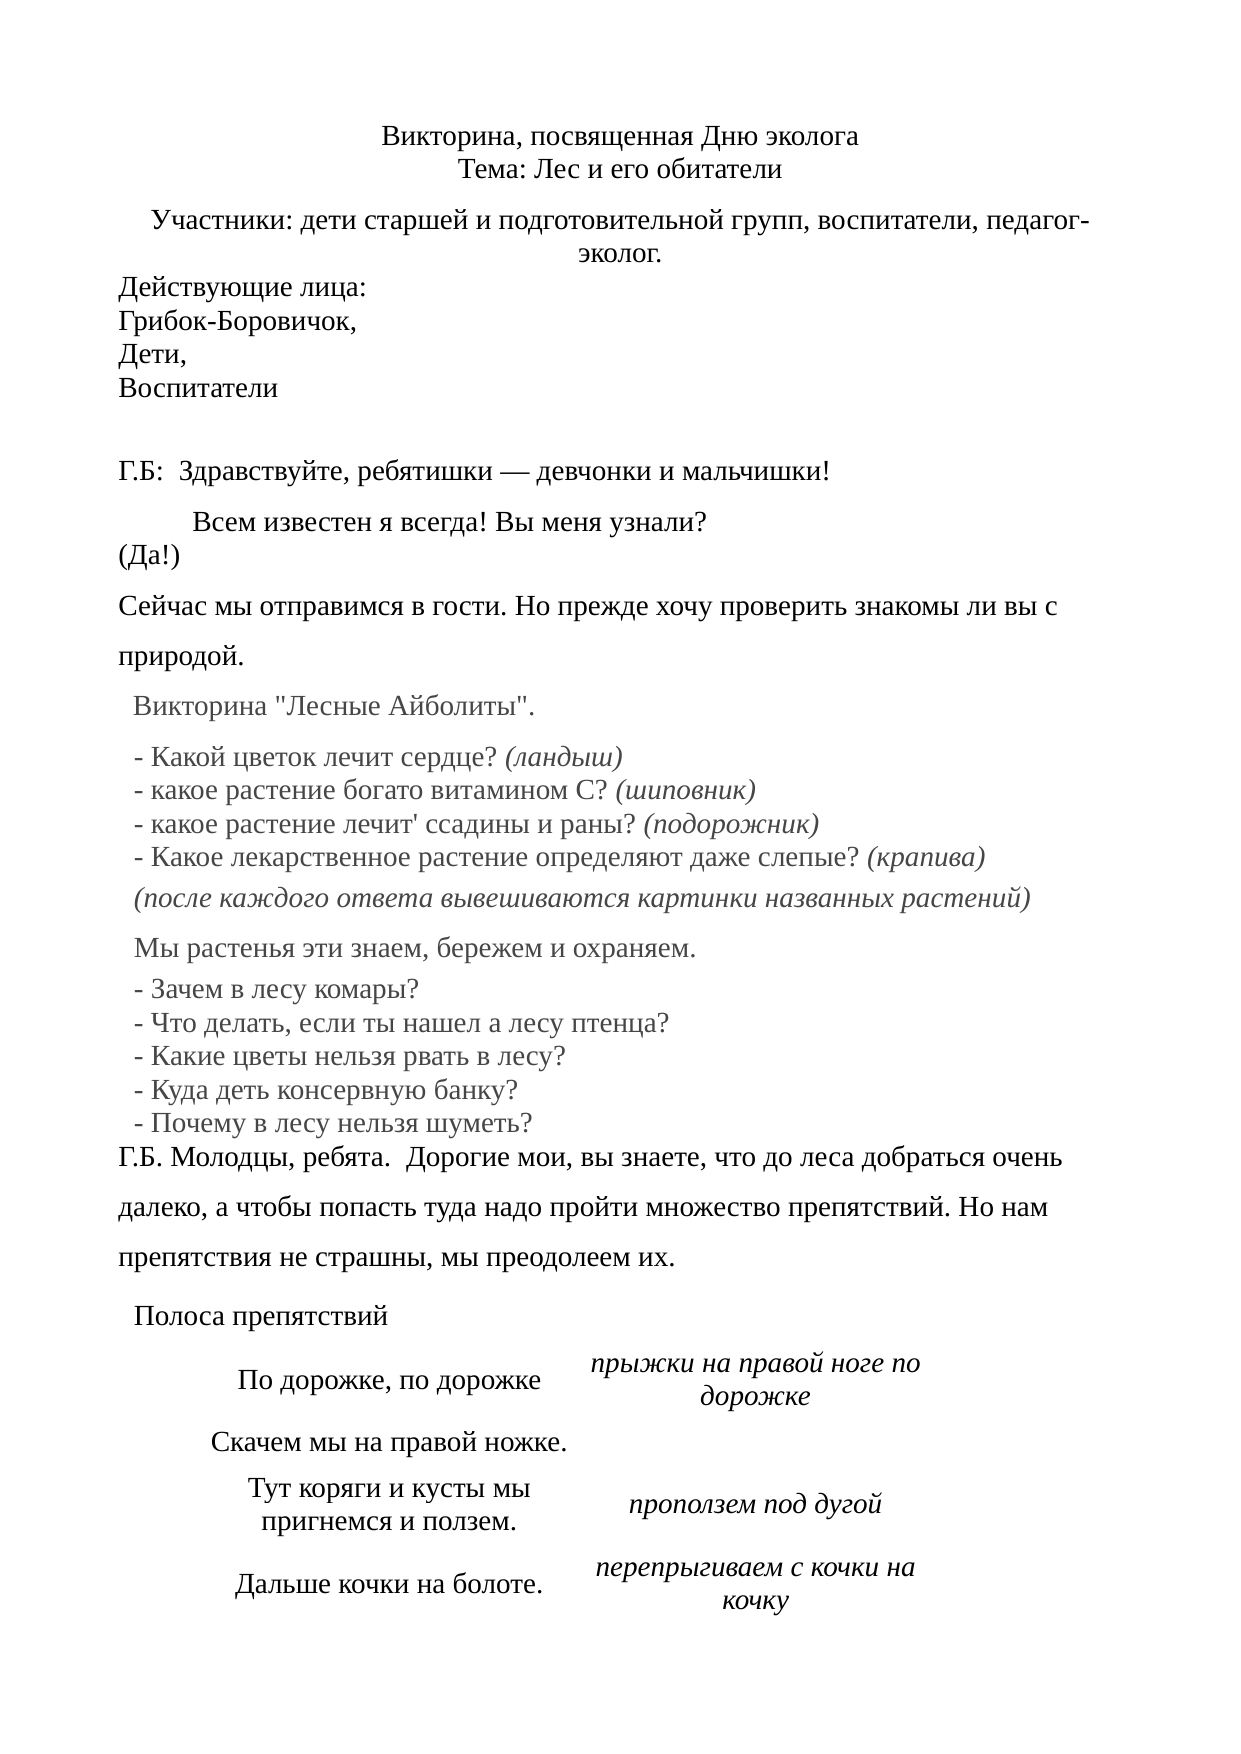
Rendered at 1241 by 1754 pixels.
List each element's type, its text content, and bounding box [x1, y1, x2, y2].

text Г.Б. Молодцы, ребята. Дорогие мои, вы знаете, что до леса добраться очень далеко, а чтобы попасть туда надо пройти множество препятствий. Но нам препятствия не страшны, мы преодолеем их. [118, 1139, 1122, 1273]
text - Почему в лесу нельзя шуметь? [118, 1105, 1122, 1139]
text Викторина, посвященная Дню эколога [118, 118, 1122, 152]
table_header прыжки на правой ноге по дорожке [575, 1339, 938, 1418]
text - Какие цветы нельзя рвать в лесу? [118, 1038, 1122, 1072]
text - Зачем в лесу комары? [118, 971, 1122, 1005]
text Действующие лица: [118, 269, 1122, 303]
text Сейчас мы отправимся в гости. Но прежде хочу проверить знакомы ли вы с природой. [118, 588, 1122, 672]
text - Что делать, если ты нашел а лесу птенца? [118, 1005, 1122, 1038]
text Грибок-Боровичок, [118, 303, 1122, 336]
text Дети, [118, 336, 1122, 370]
text Полоса препятствий [118, 1298, 1122, 1331]
text - Куда деть консервную банку? [118, 1072, 1122, 1105]
text Викторина "Лесные Айболиты". [118, 688, 1122, 722]
text (после каждого ответа вывешиваются картинки названных растений) [118, 881, 1122, 914]
table_cell [575, 1418, 938, 1464]
table_cell перепрыгиваем с кочки на кочку [575, 1543, 938, 1622]
text - какое растение богато витамином С? (шиповник) [118, 772, 1122, 806]
text Тема: Лес и его обитатели [118, 152, 1122, 185]
text Всем известен я всегда! Вы меня узнали? [118, 504, 1122, 537]
table_cell проползем под дугой [575, 1464, 938, 1543]
text (Да!) [118, 537, 1122, 571]
table_cell Тут коряги и кусты мы пригнемся и ползем. [203, 1464, 575, 1543]
text - какое растение лечит' ссадины и раны? (подорожник) [118, 806, 1122, 839]
table_header По дорожке, по дорожке [203, 1339, 575, 1418]
text Г.Б: Здравствуйте, ребятишки — девчонки и мальчишки! [118, 453, 1122, 487]
text - Какое лекарственное растение определяют даже слепые? (крапива) [118, 839, 1122, 873]
table_cell Дальше кочки на болоте. [203, 1543, 575, 1622]
text Мы растенья эти знаем, бережем и охраняем. [118, 930, 1122, 963]
text - Какой цветок лечит сердце? (ландыш) [118, 739, 1122, 772]
text Участники: дети старшей и подготовительной групп, воспитатели, педагог-эколог. [118, 202, 1122, 269]
text Воспитатели [118, 370, 1122, 403]
table_cell Скачем мы на правой ножке. [203, 1418, 575, 1464]
